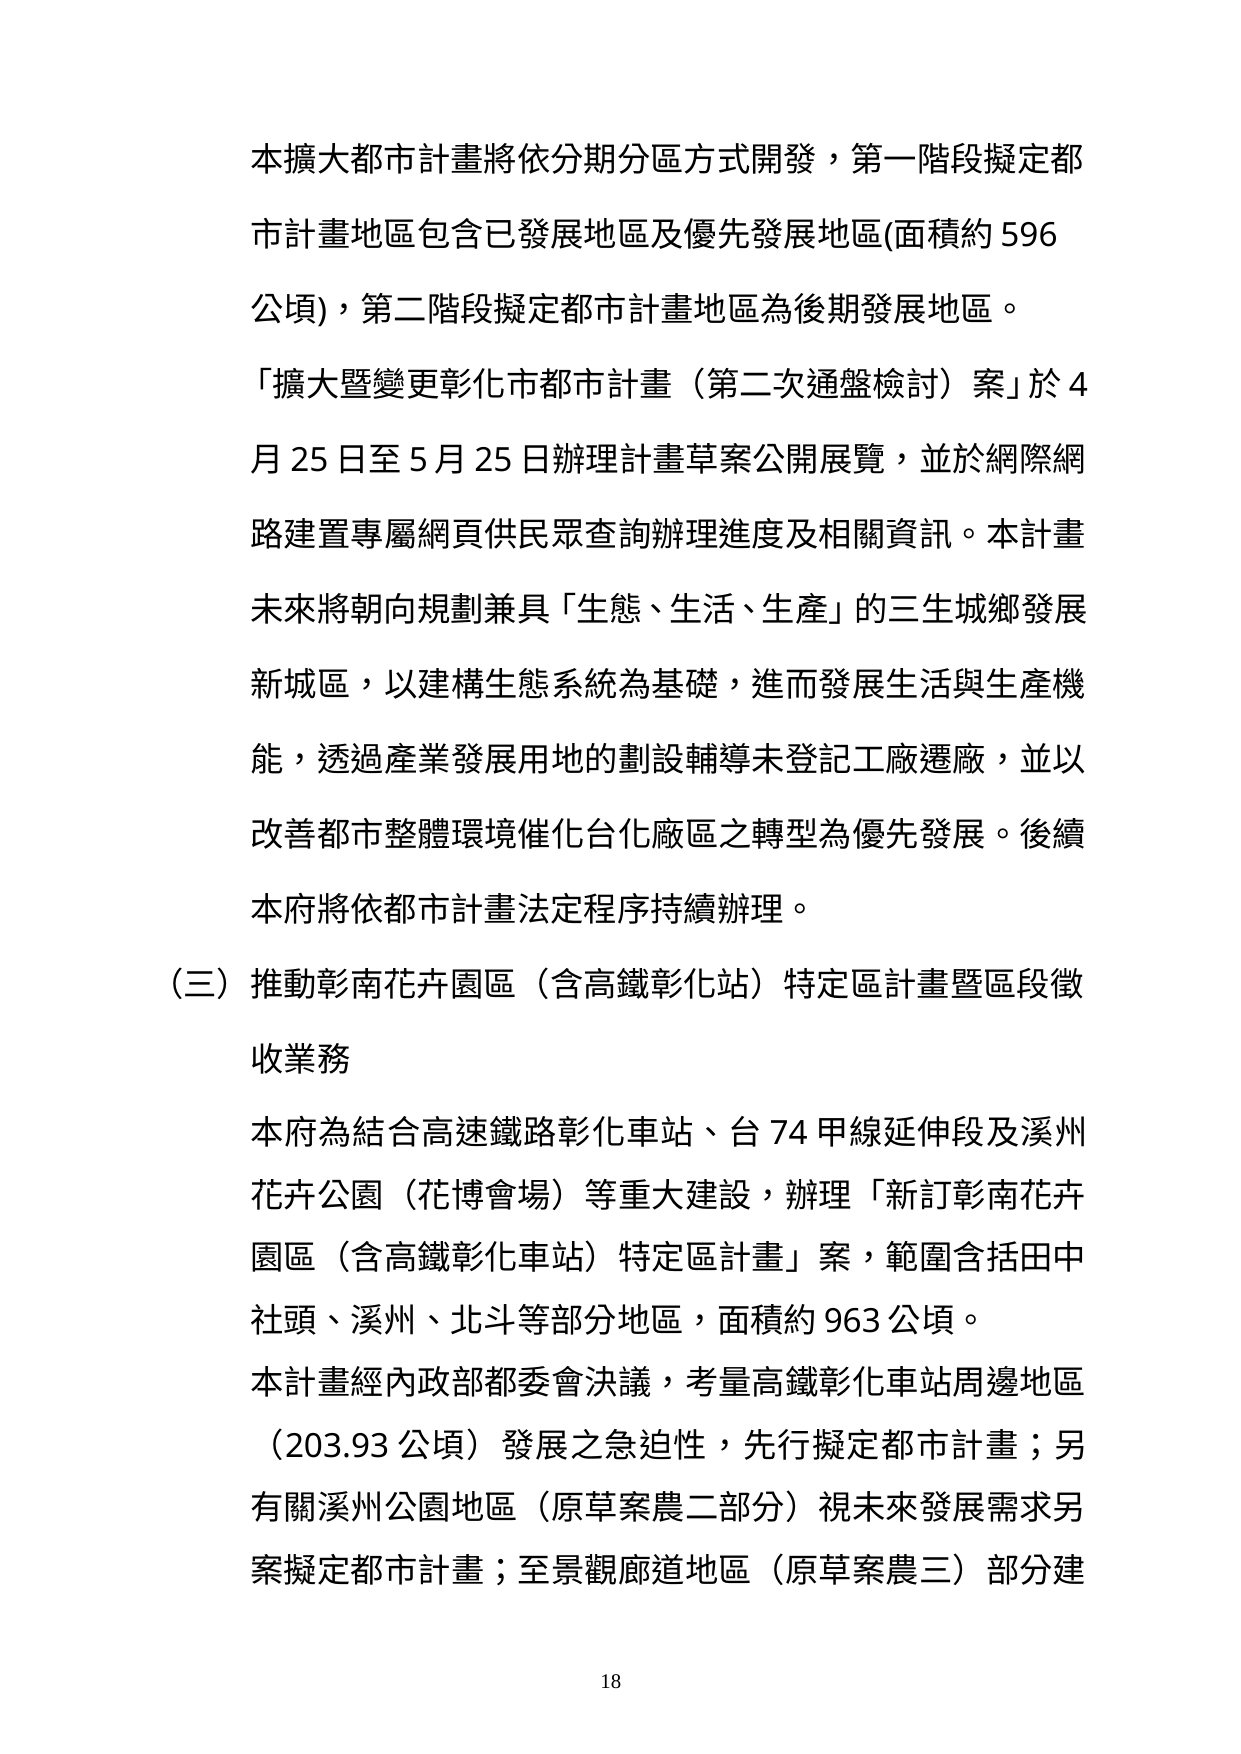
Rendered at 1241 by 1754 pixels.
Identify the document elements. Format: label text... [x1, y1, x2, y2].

text 收業務 [250, 1020, 1087, 1095]
text （三）推動彰南花卉園區（含高鐵彰化站）特定區計畫暨區段徵 [150, 945, 1087, 1020]
text 本府為結合高速鐵路彰化車站、台74甲線延伸段及溪州花卉公園（花博會場）等重大建設，辦理「新訂彰南花卉園區（含高鐵彰化車站）特定區計畫」案，範圍含括田中、社頭、溪州、北斗等部分地區，面積約963公頃。 [250, 1095, 1087, 1345]
text 「擴大暨變更彰化市都市計畫（第二次通盤檢討）案」於4月25日至5月25日辦理計畫草案公開展覽，並於網際網路建置專屬網頁供民眾查詢辦理進度及相關資訊。本計畫未來將朝向規劃兼具「生態、生活、生產」的三生城鄉發展新城區，以建構生態系統為基礎，進而發展生活與生產機能，透過產業發展用地的劃設輔導未登記工廠遷廠，並以改善都市整體環境催化台化廠區之轉型為優先發展。後續本府將依都市計畫法定程序持續辦理。 [250, 345, 1087, 945]
text 本計畫經內政部都委會決議，考量高鐵彰化車站周邊地區（203.93公頃）發展之急迫性，先行擬定都市計畫；另有關溪州公園地區（原草案農二部分）視未來發展需求另案擬定都市計畫；至景觀廊道地區（原草案農三）部分建 [250, 1345, 1087, 1595]
text 本擴大都市計畫將依分期分區方式開發，第一階段擬定都市計畫地區包含已發展地區及優先發展地區(面積約596公頃)，第二階段擬定都市計畫地區為後期發展地區。 [250, 120, 1087, 345]
